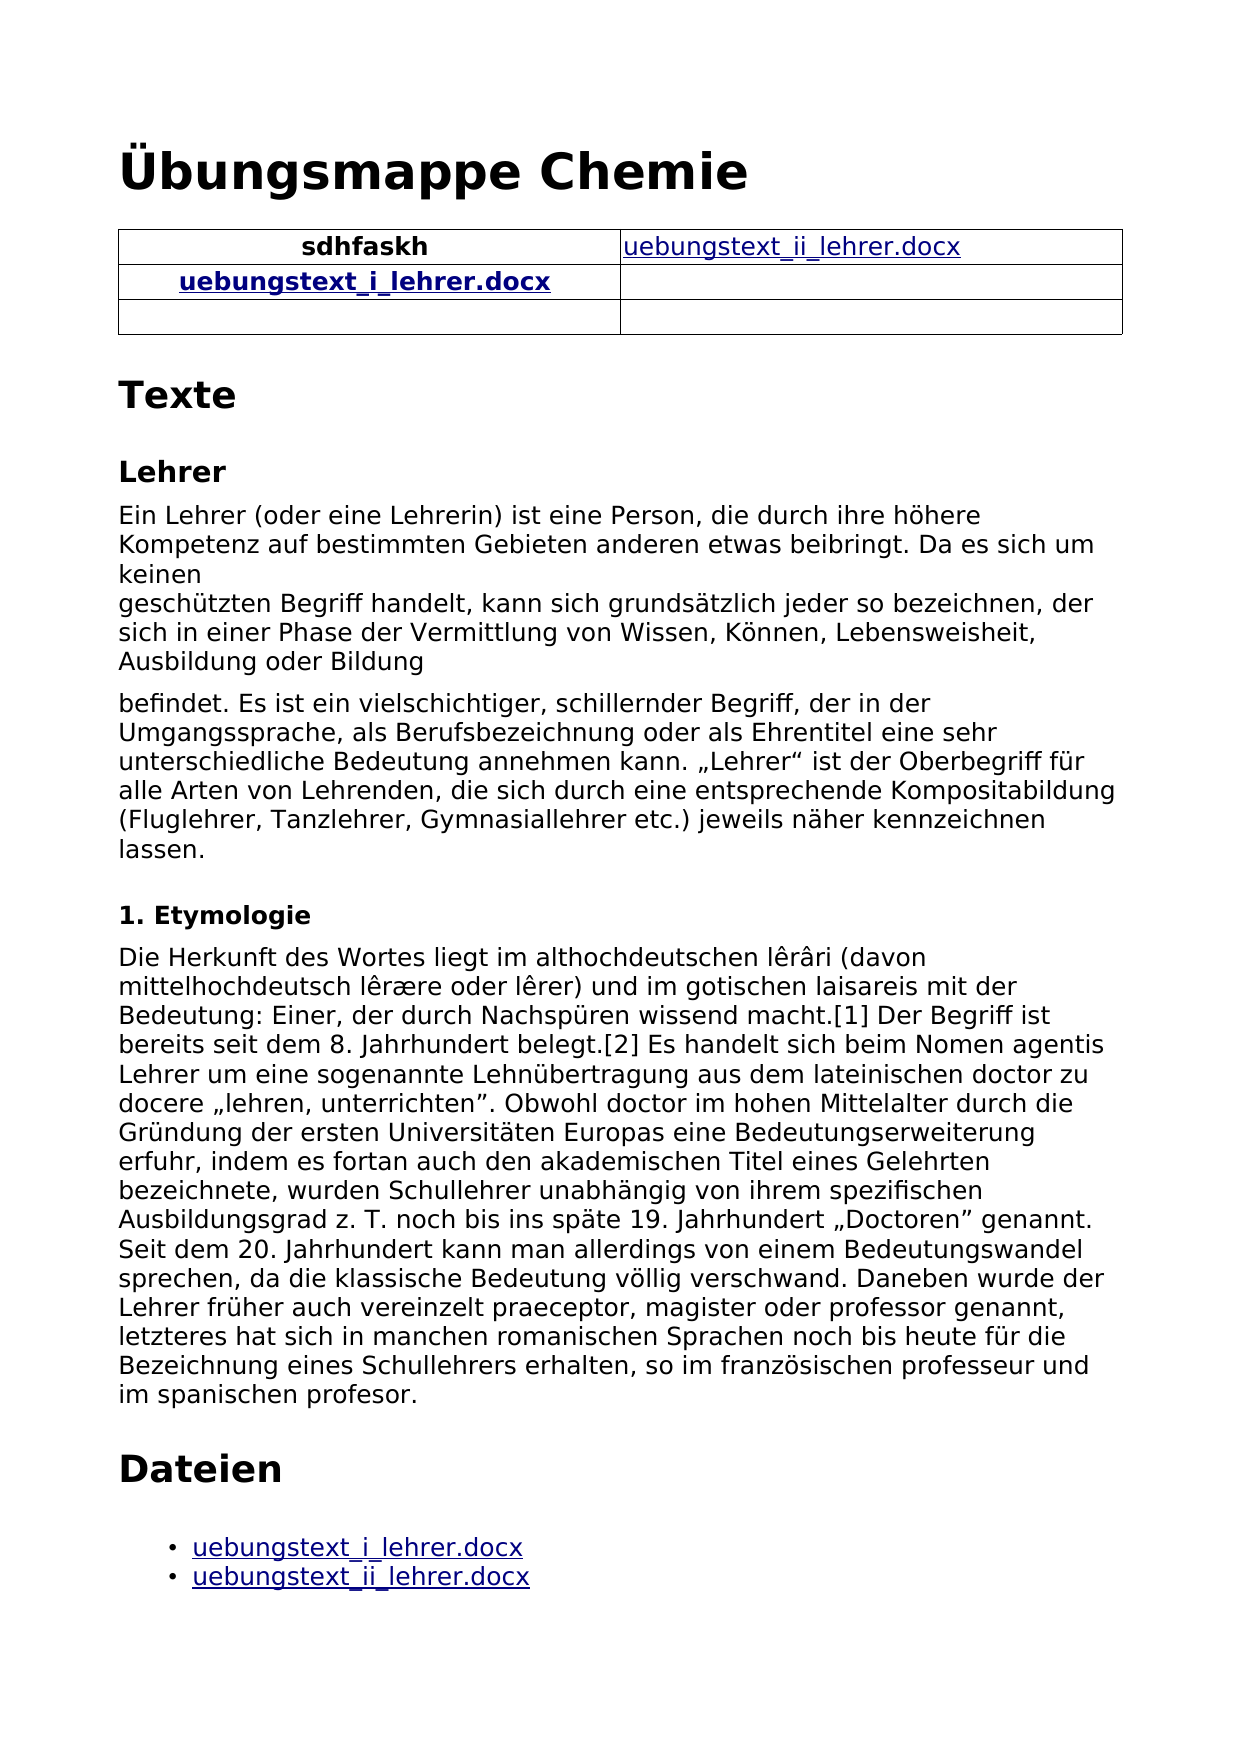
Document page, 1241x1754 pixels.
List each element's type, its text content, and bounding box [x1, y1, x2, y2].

table_header uebungstext_ii_lehrer.docx [621, 230, 1122, 264]
text Ein Lehrer (oder eine Lehrerin) ist eine Person, die durch ihre höhere Kompetenz auf bestimmten Gebieten anderen etwas beibringt. Da es sich um keinen geschützten Begriff handelt, kann sich grundsätzlich jeder so bezeichnen, der sich in einer Phase der Vermittlung von Wissen, Können, Lebensweisheit, Ausbildung oder Bildung [118, 501, 1122, 676]
subtitle Lehrer [118, 455, 1122, 489]
table_cell [621, 265, 1122, 299]
text Die Herkunft des Wortes liegt im althochdeutschen lêrâri (davon mittelhochdeutsch lêrære oder lêrer) und im gotischen laisareis mit der Bedeutung: Einer, der durch Nachspüren wissend macht.[1] Der Begriff ist bereits seit dem 8. Jahrhundert belegt.[2] Es handelt sich beim Nomen agentis Lehrer um eine sogenannte Lehnübertragung aus dem lateinischen doctor zu docere „lehren, unterrichten”. Obwohl doctor im hohen Mittelalter durch die Gründung der ersten Universitäten Europas eine Bedeutungserweiterung erfuhr, indem es fortan auch den akademischen Titel eines Gelehrten bezeichnete, wurden Schullehrer unabhängig von ihrem spezifischen Ausbildungsgrad z. T. noch bis ins späte 19. Jahrhundert „Doctoren” genannt. Seit dem 20. Jahrhundert kann man allerdings von einem Bedeutungswandel sprechen, da die klassische Bedeutung völlig verschwand. Daneben wurde der Lehrer früher auch vereinzelt praeceptor, magister oder professor genannt, letzteres hat sich in manchen romanischen Sprachen noch bis heute für die Bezeichnung eines Schullehrers erhalten, so im französischen professeur und im spanischen profesor. [118, 943, 1122, 1410]
list uebungstext_i_lehrer.docx [177, 1533, 1122, 1562]
text befindet. Es ist ein vielschichtiger, schillernder Begriff, der in der Umgangssprache, als Berufsbezeichnung oder als Ehrentitel eine sehr unterschiedliche Bedeutung annehmen kann. „Lehrer“ ist der Oberbegriff für alle Arten von Lehrenden, die sich durch eine entsprechende Kompositabildung (Fluglehrer, Tanzlehrer, Gymnasiallehrer etc.) jeweils näher kennzeichnen lassen. [118, 689, 1122, 864]
list uebungstext_ii_lehrer.docx [177, 1562, 1122, 1591]
subtitle Dateien [118, 1447, 1122, 1491]
table_cell [119, 300, 620, 334]
subtitle Übungsmappe Chemie [118, 143, 1122, 201]
table_header sdhfaskh [119, 230, 620, 264]
subtitle 1. Etymologie [118, 901, 1122, 931]
table_cell uebungstext_i_lehrer.docx [119, 265, 620, 299]
table_cell [621, 300, 1122, 334]
subtitle Texte [118, 374, 1122, 417]
